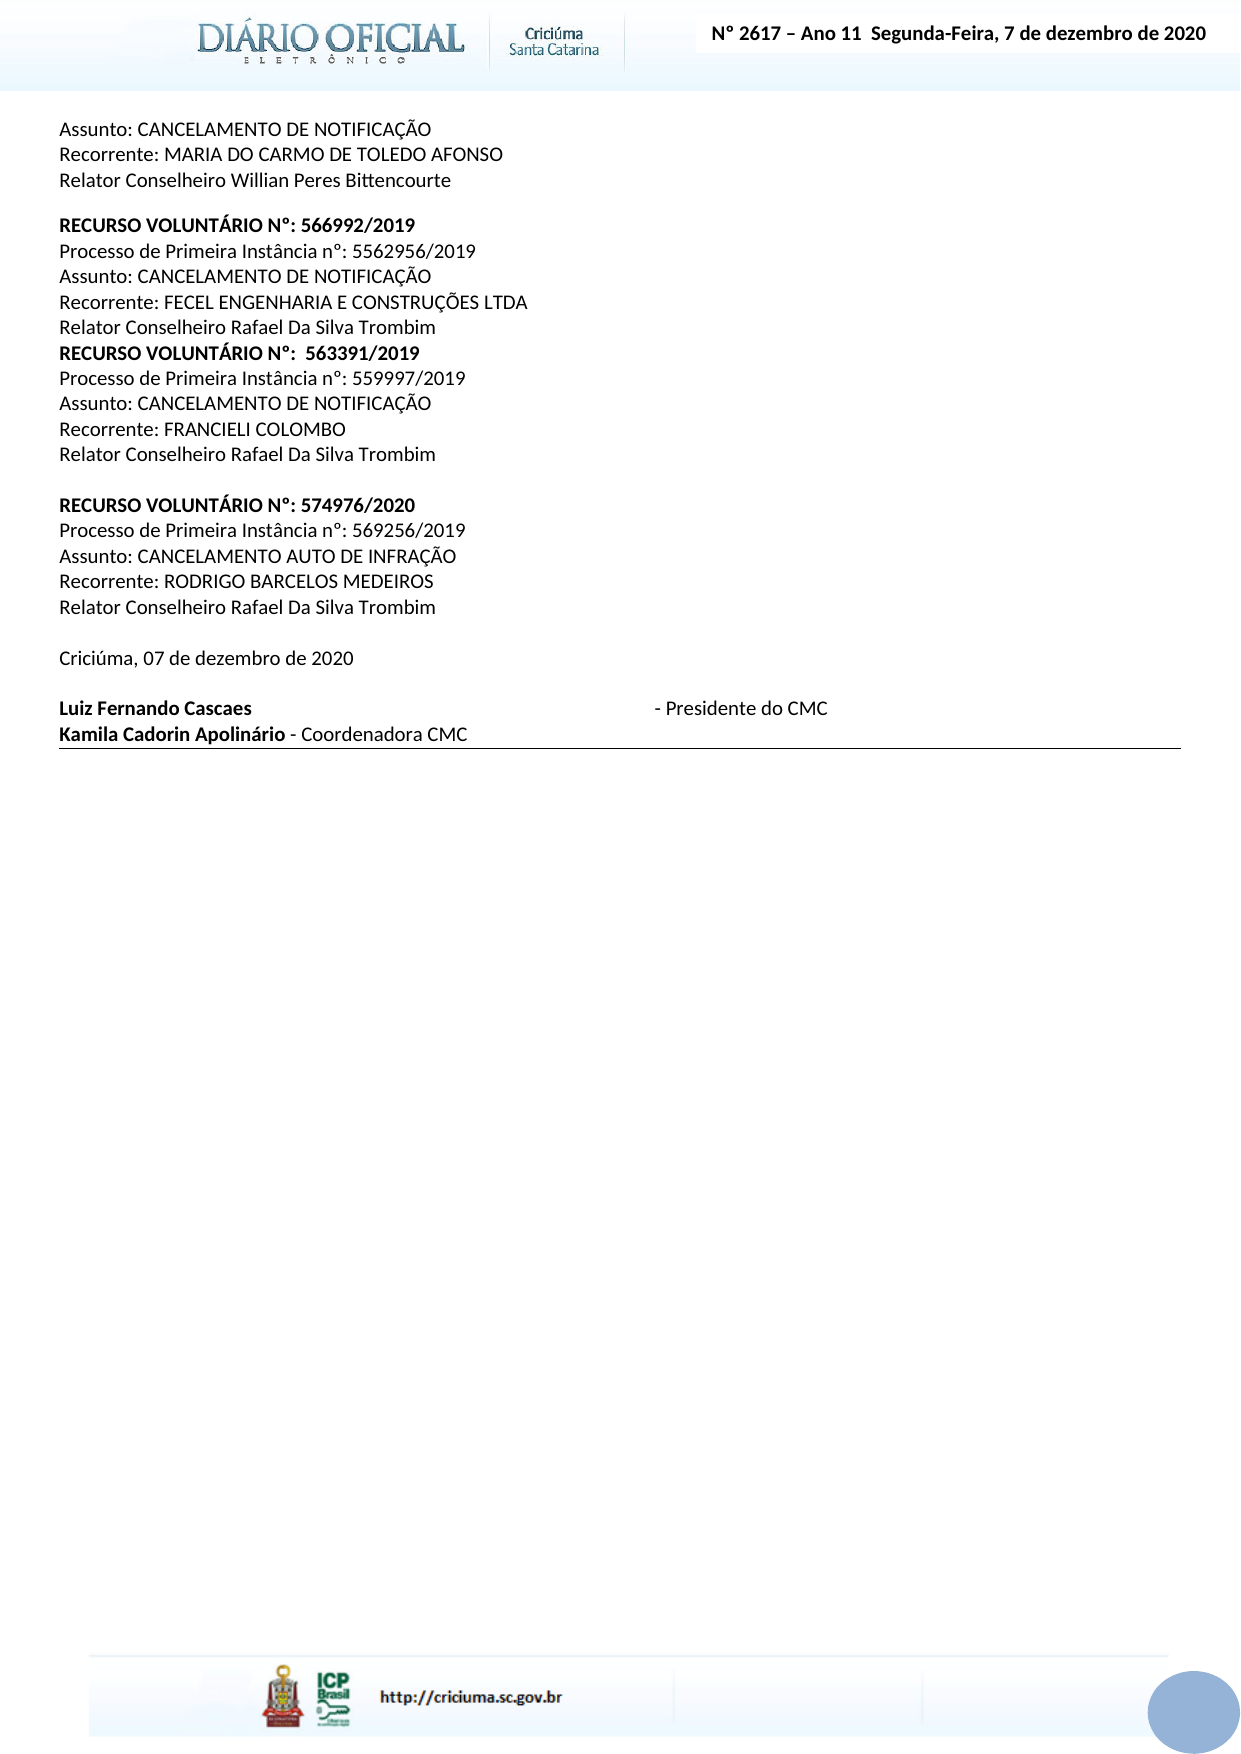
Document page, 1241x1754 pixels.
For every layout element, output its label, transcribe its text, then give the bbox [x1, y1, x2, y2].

text RECURSO VOLUNTÁRIO Nº: 563391/2019 [59, 340, 1181, 365]
text Recorrente: FRANCIELI COLOMBO [59, 416, 1181, 441]
text Assunto: CANCELAMENTO DE NOTIFICAÇÃO [59, 263, 1181, 289]
text Luiz Fernando Cascaes - Presidente do CMC [59, 696, 1181, 721]
text Kamila Cadorin Apolinário - Coordenadora CMC [59, 721, 1181, 748]
text RECURSO VOLUNTÁRIO Nº: 574976/2020 [59, 492, 1181, 518]
text Relator Conselheiro Willian Peres Bittencourte [59, 167, 1181, 192]
text Processo de Primeira Instância nº: 5562956/2019 [59, 238, 1181, 263]
text Processo de Primeira Instância nº: 559997/2019 [59, 365, 1181, 391]
text Recorrente: FECEL ENGENHARIA E CONSTRUÇÕES LTDA [59, 289, 1181, 314]
text Assunto: CANCELAMENTO DE NOTIFICAÇÃO [59, 391, 1181, 416]
text Assunto: CANCELAMENTO AUTO DE INFRAÇÃO [59, 543, 1181, 568]
text Relator Conselheiro Rafael Da Silva Trombim [59, 594, 1181, 619]
text RECURSO VOLUNTÁRIO Nº: 566992/2019 [59, 213, 1181, 238]
text Relator Conselheiro Rafael Da Silva Trombim [59, 314, 1181, 340]
text Assunto: CANCELAMENTO DE NOTIFICAÇÃO [59, 116, 1181, 141]
text Processo de Primeira Instância nº: 569256/2019 [59, 518, 1181, 543]
text Recorrente: RODRIGO BARCELOS MEDEIROS [59, 568, 1181, 594]
text Criciúma, 07 de dezembro de 2020 [59, 645, 1181, 670]
text Relator Conselheiro Rafael Da Silva Trombim [59, 441, 1181, 467]
text Recorrente: MARIA DO CARMO DE TOLEDO AFONSO [59, 141, 1181, 167]
